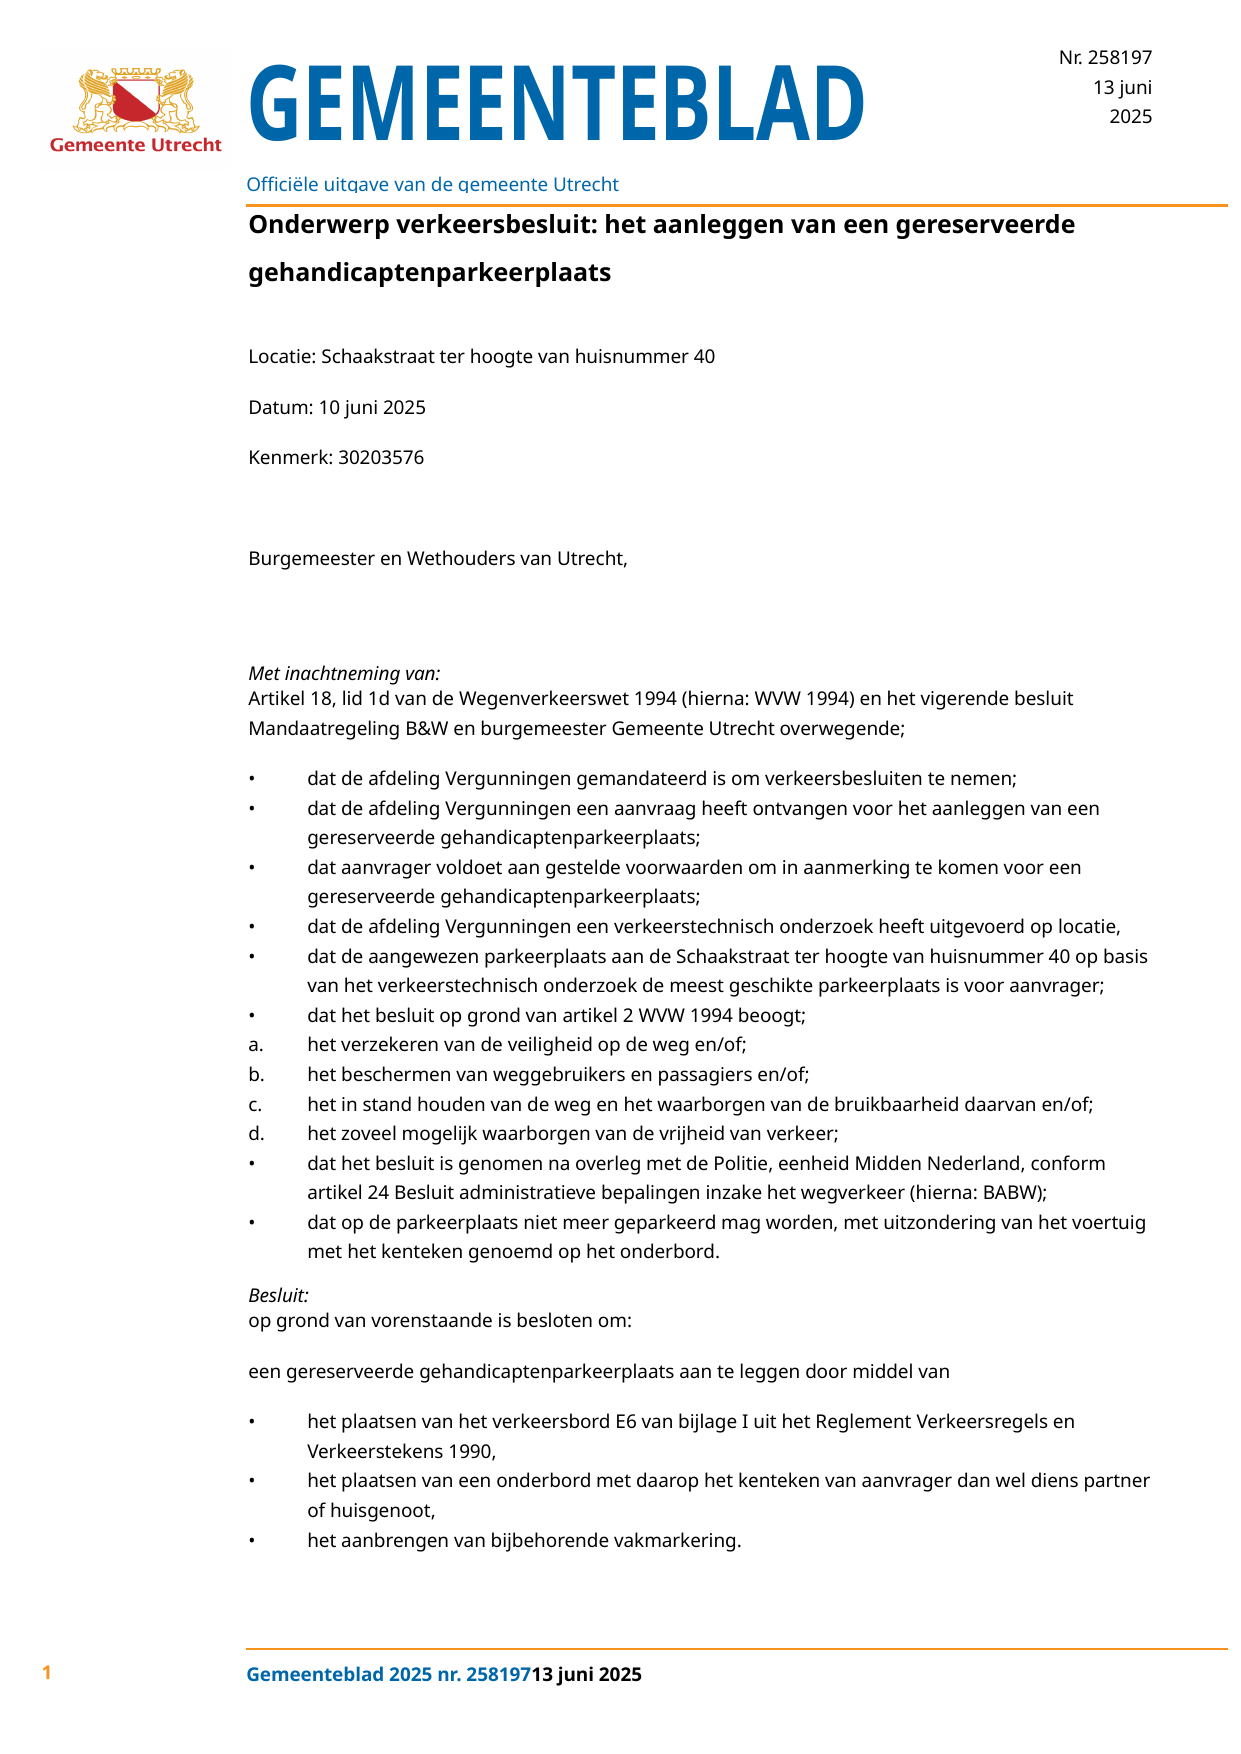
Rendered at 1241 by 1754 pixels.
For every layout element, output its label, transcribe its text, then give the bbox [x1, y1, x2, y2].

text Met inachtneming van: [248, 660, 1152, 685]
text Burgemeester en Wethouders van Utrecht, [248, 545, 1152, 571]
text Datum: 10 juni 2025 [248, 394, 1152, 420]
picture [41, 47, 231, 172]
list het aanbrengen van bijbehorende vakmarkering. [248, 1527, 1152, 1552]
text Besluit: [248, 1282, 1152, 1308]
list dat de afdeling Vergunningen gemandateerd is om verkeersbesluiten te nemen; [248, 765, 1152, 791]
text op grond van vorenstaande is besloten om: [248, 1308, 1152, 1333]
list dat de aangewezen parkeerplaats aan de Schaakstraat ter hoogte van huisnummer 40 op basis van het verkeerstechnisch onderzoek de meest geschikte parkeerplaats is voor aanvrager; [248, 943, 1152, 998]
list het plaatsen van het verkeersbord E6 van bijlage I uit het Reglement Verkeersregels en Verkeerstekens 1990, [248, 1408, 1152, 1464]
list het verzekeren van de veiligheid op de weg en/of; [248, 1032, 1152, 1057]
list het in stand houden van de weg en het waarborgen van de bruikbaarheid daarvan en/of; [248, 1091, 1152, 1117]
list dat de afdeling Vergunningen een verkeerstechnisch onderzoek heeft uitgevoerd op locatie, [248, 913, 1152, 939]
list dat de afdeling Vergunningen een aanvraag heeft ontvangen voor het aanleggen van een gereserveerde gehandicaptenparkeerplaats; [248, 795, 1152, 850]
text Locatie: Schaakstraat ter hoogte van huisnummer 40 [248, 344, 1152, 369]
list het zoveel mogelijk waarborgen van de vrijheid van verkeer; [248, 1120, 1152, 1146]
list dat op de parkeerplaats niet meer geparkeerd mag worden, met uitzondering van het voertuig met het kenteken genoemd op het onderbord. [248, 1209, 1152, 1264]
text Artikel 18, lid 1d van de Wegenverkeerswet 1994 (hierna: WVW 1994) en het vigerende besluit Mandaatregeling B&W en burgemeester Gemeente Utrecht overwegende; [248, 685, 1152, 741]
text een gereserveerde gehandicaptenparkeerplaats aan te leggen door middel van [248, 1358, 1152, 1384]
list het beschermen van weggebruikers en passagiers en/of; [248, 1061, 1152, 1087]
list dat het besluit op grond van artikel 2 WVW 1994 beoogt; [248, 1002, 1152, 1028]
text Kenmerk: 30203576 [248, 444, 1152, 470]
list dat het besluit is genomen na overleg met de Politie, eenheid Midden Nederland, conform artikel 24 Besluit administratieve bepalingen inzake het wegverkeer (hierna: BABW); [248, 1150, 1152, 1205]
text Onderwerp verkeersbesluit: het aanleggen van een gereserveerde gehandicaptenparkeerplaats [248, 207, 1152, 288]
list dat aanvrager voldoet aan gestelde voorwaarden om in aanmerking te komen voor een gereserveerde gehandicaptenparkeerplaats; [248, 854, 1152, 909]
list het plaatsen van een onderbord met daarop het kenteken van aanvrager dan wel diens partner of huisgenoot, [248, 1468, 1152, 1523]
